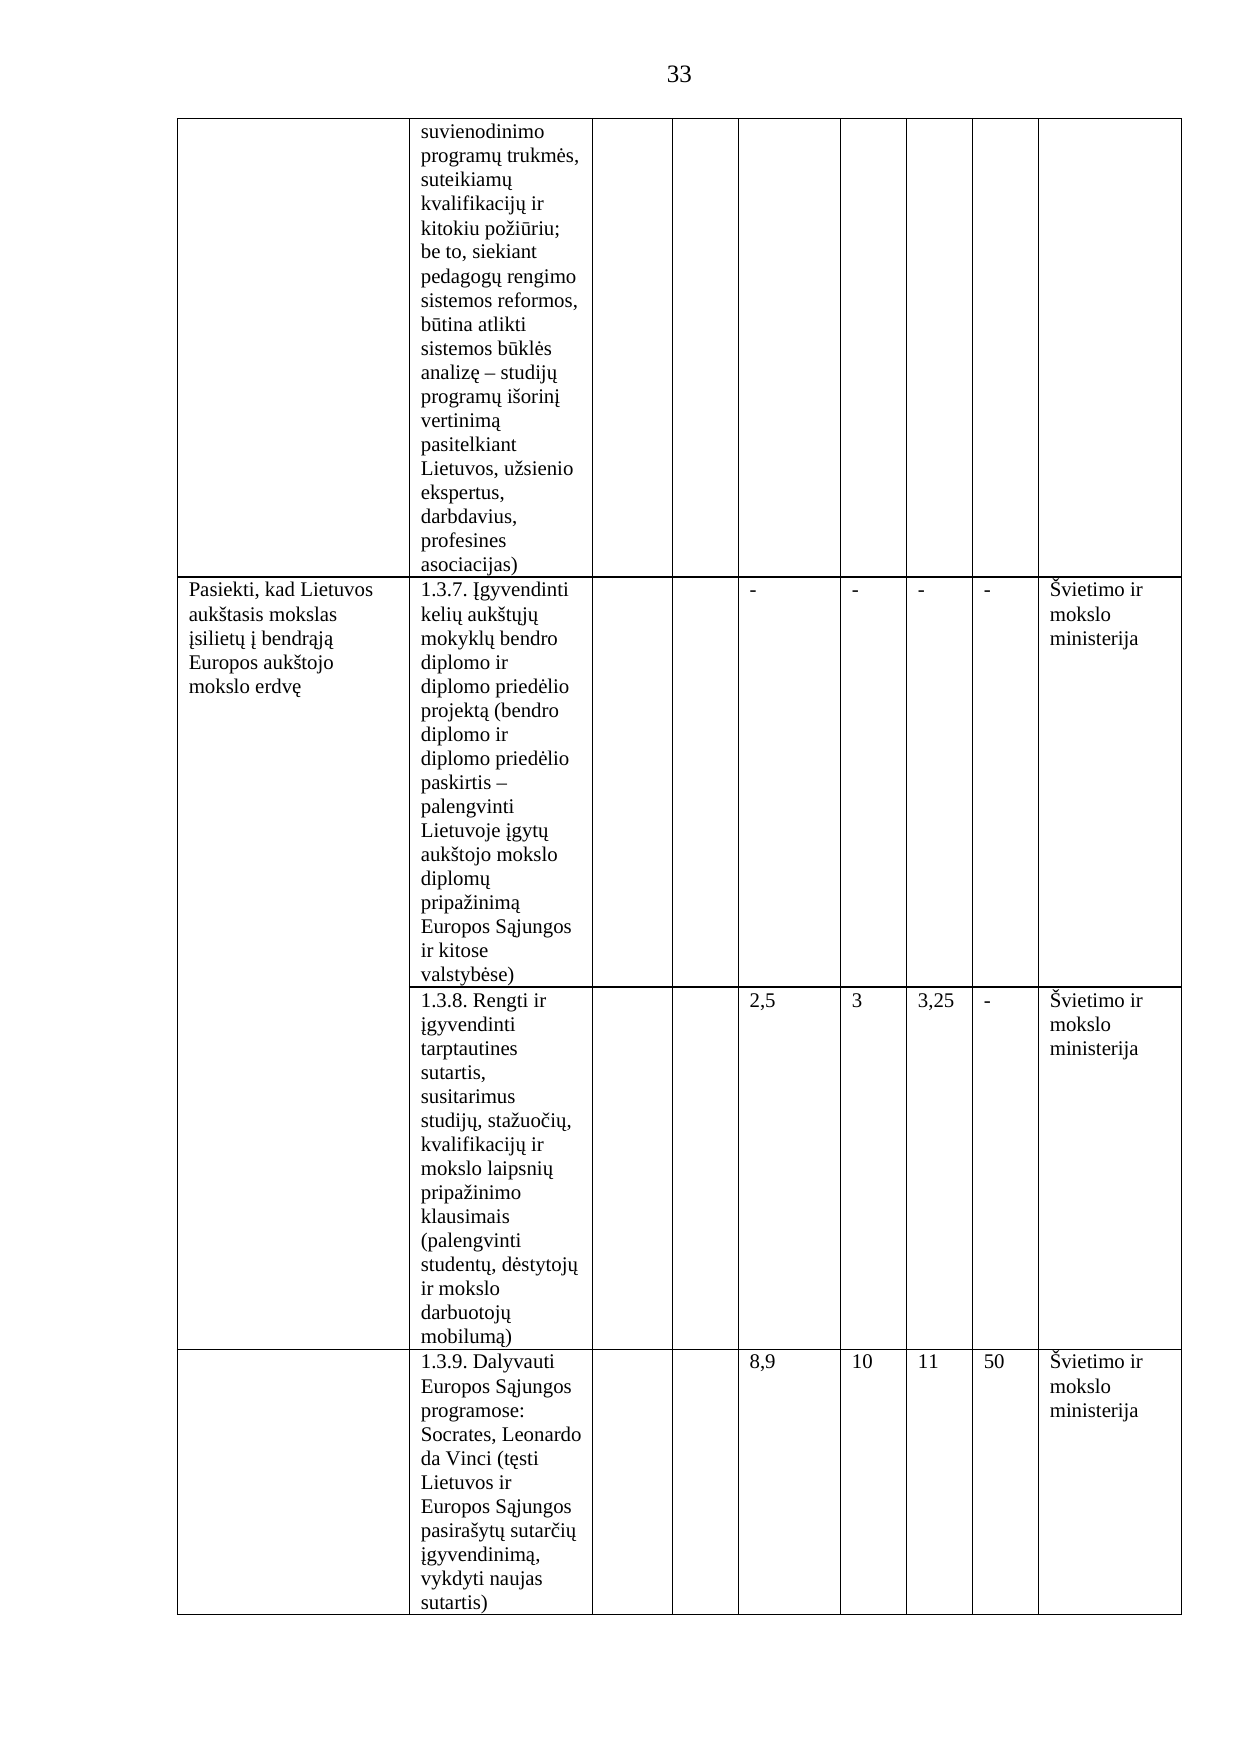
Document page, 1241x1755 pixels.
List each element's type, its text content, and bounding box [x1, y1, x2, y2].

table_cell [673, 119, 738, 576]
table_cell 50 [973, 1350, 1038, 1614]
table_cell Švietimo ir mokslo ministerija [1039, 578, 1181, 986]
table_cell Švietimo ir mokslo ministerija [1039, 988, 1181, 1348]
table_cell [178, 1350, 409, 1614]
table_cell 1.3.7. Įgyvendinti kelių aukštųjų mokyklų bendro diplomo ir diplomo priedėlio projektą (bendro diplomo ir diplomo priedėlio paskirtis – palengvinti Lietuvoje įgytų aukštojo mokslo diplomų pripažinimą Europos Sąjungos ir kitose valstybėse) [410, 578, 592, 986]
table_cell [907, 119, 972, 576]
table_cell [673, 1350, 738, 1614]
table_cell 10 [841, 1350, 906, 1614]
table_cell [673, 578, 738, 986]
table_cell [178, 119, 409, 576]
table_cell 1.3.8. Rengti ir įgyvendinti tarptautines sutartis, susitarimus studijų, stažuočių, kvalifikacijų ir mokslo laipsnių pripažinimo klausimais (palengvinti studentų, dėstytojų ir mokslo darbuotojų mobilumą) [410, 988, 592, 1348]
table_cell [841, 119, 906, 576]
table_cell - [973, 578, 1038, 986]
table_cell - [739, 578, 840, 986]
table_cell [1039, 119, 1181, 576]
table_cell [593, 988, 672, 1348]
table_cell Pasiekti, kad Lietuvos aukštasis mokslas įsilietų į bendrąją Europos aukštojo mokslo erdvę [178, 578, 409, 1348]
table_cell [593, 578, 672, 986]
table_cell 3 [841, 988, 906, 1348]
table_cell Švietimo ir mokslo ministerija [1039, 1350, 1181, 1614]
table_cell - [973, 119, 1038, 576]
table_cell 8,9 [739, 1350, 840, 1614]
table_cell 11 [907, 1350, 972, 1614]
table_cell [739, 119, 840, 576]
table_cell - [907, 578, 972, 986]
table_cell 1.3.9. Dalyvauti Europos Sąjungos programose: Socrates, Leonardo da Vinci (tęsti Lietuvos ir Europos Sąjungos pasirašytų sutarčių įgyvendinimą, vykdyti naujas sutartis) [410, 1350, 592, 1614]
table_cell [593, 119, 672, 576]
table_cell 2,5 [739, 988, 840, 1348]
table_cell [673, 988, 738, 1348]
table_cell 3,25 [907, 988, 972, 1348]
table_cell [593, 1350, 672, 1614]
table_cell - [973, 988, 1038, 1348]
table_cell - [841, 578, 906, 986]
table_cell suvienodinimo programų trukmės, suteikiamų kvalifikacijų ir kitokiu požiūriu; be to, siekiant pedagogų rengimo sistemos reformos, būtina atlikti sistemos būklės analizę – studijų programų išorinį vertinimą pasitelkiant Lietuvos, užsienio ekspertus, darbdavius, profesines asociacijas) [410, 119, 592, 576]
